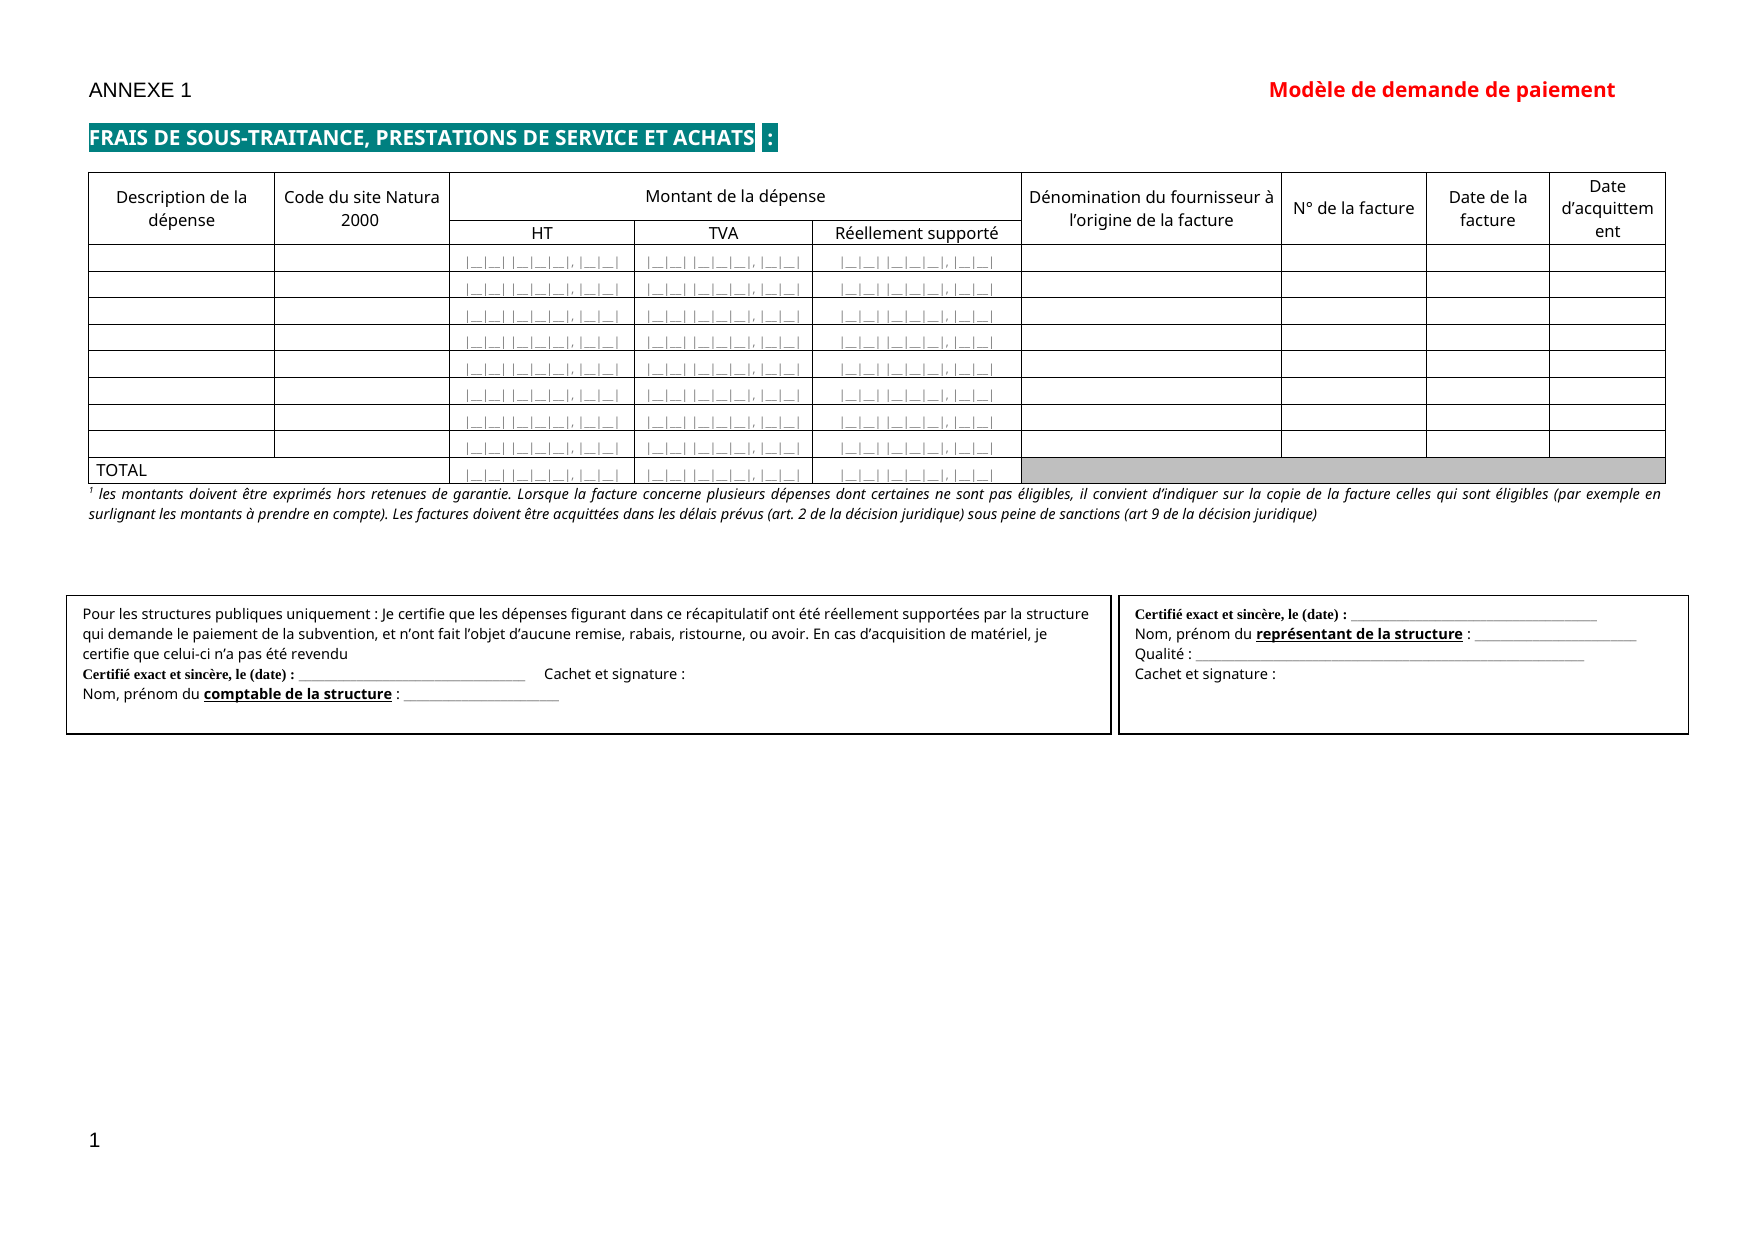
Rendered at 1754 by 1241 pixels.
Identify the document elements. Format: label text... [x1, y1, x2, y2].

table_cell |__|__| |__|__|__|, |__|__| [813, 431, 1021, 457]
table_cell [89, 325, 274, 350]
table_cell [275, 272, 449, 297]
table_cell [1427, 405, 1549, 430]
table_cell [1022, 431, 1281, 457]
table_cell [1550, 351, 1665, 377]
table_cell |__|__| |__|__|__|, |__|__| [635, 351, 812, 377]
table_cell [1022, 298, 1281, 324]
table_cell |__|__| |__|__|__|, |__|__| [813, 245, 1021, 271]
table_cell [1427, 298, 1549, 324]
table_cell |__|__| |__|__|__|, |__|__| [635, 298, 812, 324]
subtitle Frais de sous-traitance, prestations de service et ACHATS : [89, 123, 1665, 152]
table_cell |__|__| |__|__|__|, |__|__| [813, 351, 1021, 377]
table_cell [1022, 458, 1665, 483]
table_header N° de la facture [1282, 173, 1426, 244]
table_cell [1282, 378, 1426, 403]
table_cell [1282, 405, 1426, 430]
table_cell [1282, 351, 1426, 377]
table_cell [89, 272, 274, 297]
table_cell [1427, 245, 1549, 271]
table_cell [1550, 272, 1665, 297]
table_cell [1022, 325, 1281, 350]
table_cell [275, 351, 449, 377]
table_cell |__|__| |__|__|__|, |__|__| [813, 458, 1021, 483]
table_header Date de la facture [1427, 173, 1549, 244]
table_cell [1022, 378, 1281, 403]
table_cell [1427, 351, 1549, 377]
table_cell [1282, 431, 1426, 457]
table_cell [1022, 245, 1281, 271]
table_cell |__|__| |__|__|__|, |__|__| [450, 325, 634, 350]
table_cell [275, 325, 449, 350]
text Nom, prénom du représentant de la structure : _________________________ [1134, 624, 1672, 644]
table_header Date d’acquittement [1550, 173, 1665, 244]
table_cell [275, 431, 449, 457]
table_header Description de la dépense [89, 173, 274, 244]
table_cell [89, 351, 274, 377]
text 1 les montants doivent être exprimés hors retenues de garantie. Lorsque la facture concerne plusieurs dépenses dont certaines ne sont pas éligibles, il convient d’indiquer sur la copie de la facture celles qui sont éligibles (par exemple en surlignant les montants à prendre en compte). Les factures doivent être acquittées dans les délais prévus (art. 2 de la décision juridique) sous peine de sanctions (art 9 de la décision juridique) [89, 484, 1665, 524]
table_header Dénomination du fournisseur à l’origine de la facture [1022, 173, 1281, 244]
table_cell [1427, 272, 1549, 297]
table_cell [1282, 272, 1426, 297]
table_cell [89, 405, 274, 430]
table_cell [1022, 351, 1281, 377]
table_cell |__|__| |__|__|__|, |__|__| [813, 378, 1021, 403]
table_header Code du site Natura 2000 [275, 173, 449, 244]
table_cell [1550, 245, 1665, 271]
table_cell [1427, 431, 1549, 457]
table_cell [275, 378, 449, 403]
table_cell [1550, 298, 1665, 324]
table_cell |__|__| |__|__|__|, |__|__| [450, 245, 634, 271]
table_cell [1022, 272, 1281, 297]
table_cell |__|__| |__|__|__|, |__|__| [635, 378, 812, 403]
table_cell [1022, 405, 1281, 430]
table_cell [1282, 298, 1426, 324]
table_cell [1282, 325, 1426, 350]
table_cell [1282, 245, 1426, 271]
table_cell |__|__| |__|__|__|, |__|__| [635, 272, 812, 297]
table_cell [89, 378, 274, 403]
table_cell |__|__| |__|__|__|, |__|__| [450, 378, 634, 403]
table_cell |__|__| |__|__|__|, |__|__| [635, 245, 812, 271]
table_cell |__|__| |__|__|__|, |__|__| [635, 405, 812, 430]
table_cell [89, 245, 274, 271]
table_cell [89, 431, 274, 457]
text Nom, prénom du comptable de la structure : ________________________ [82, 683, 1096, 703]
text Qualité : ____________________________________________________________ [1134, 644, 1672, 663]
table_cell TOTAL [89, 458, 449, 483]
table_cell |__|__| |__|__|__|, |__|__| [813, 405, 1021, 430]
table_cell [1427, 325, 1549, 350]
text Certifié exact et sincère, le (date) : ______________________________________ [1134, 604, 1672, 624]
table_header Montant de la dépense [450, 173, 1021, 220]
table_cell |__|__| |__|__|__|, |__|__| [450, 351, 634, 377]
text Certifié exact et sincère, le (date) : ___________________________________ Cachet et signature : [82, 663, 1096, 683]
table_cell |__|__| |__|__|__|, |__|__| [450, 272, 634, 297]
table_cell |__|__| |__|__|__|, |__|__| [813, 325, 1021, 350]
table_cell [275, 245, 449, 271]
table_cell TVA [635, 221, 812, 244]
table_cell |__|__| |__|__|__|, |__|__| [450, 431, 634, 457]
table_cell |__|__| |__|__|__|, |__|__| [635, 431, 812, 457]
table_cell [1550, 325, 1665, 350]
table_cell |__|__| |__|__|__|, |__|__| [450, 405, 634, 430]
table_cell |__|__| |__|__|__|, |__|__| [635, 458, 812, 483]
table_cell HT [450, 221, 634, 244]
table_cell [275, 298, 449, 324]
table_cell [275, 405, 449, 430]
table_cell |__|__| |__|__|__|, |__|__| [813, 298, 1021, 324]
table_cell [89, 298, 274, 324]
table_cell [1550, 378, 1665, 403]
text Cachet et signature : [1134, 663, 1672, 683]
table_cell Réellement supporté [813, 221, 1021, 244]
table_cell |__|__| |__|__|__|, |__|__| [635, 325, 812, 350]
table_cell [1427, 378, 1549, 403]
table_cell [1550, 405, 1665, 430]
table_cell [1550, 431, 1665, 457]
text Pour les structures publiques uniquement : Je certifie que les dépenses figurant dans ce récapitulatif ont été réellement supportées par la structure qui demande le paiement de la subvention, et n’ont fait l’objet d’aucune remise, rabais, ristourne, ou avoir. En cas d’acquisition de matériel, je certifie que celui-ci n’a pas été revendu [82, 604, 1096, 663]
table_cell |__|__| |__|__|__|, |__|__| [450, 298, 634, 324]
table_cell |__|__| |__|__|__|, |__|__| [450, 458, 634, 483]
table_cell |__|__| |__|__|__|, |__|__| [813, 272, 1021, 297]
